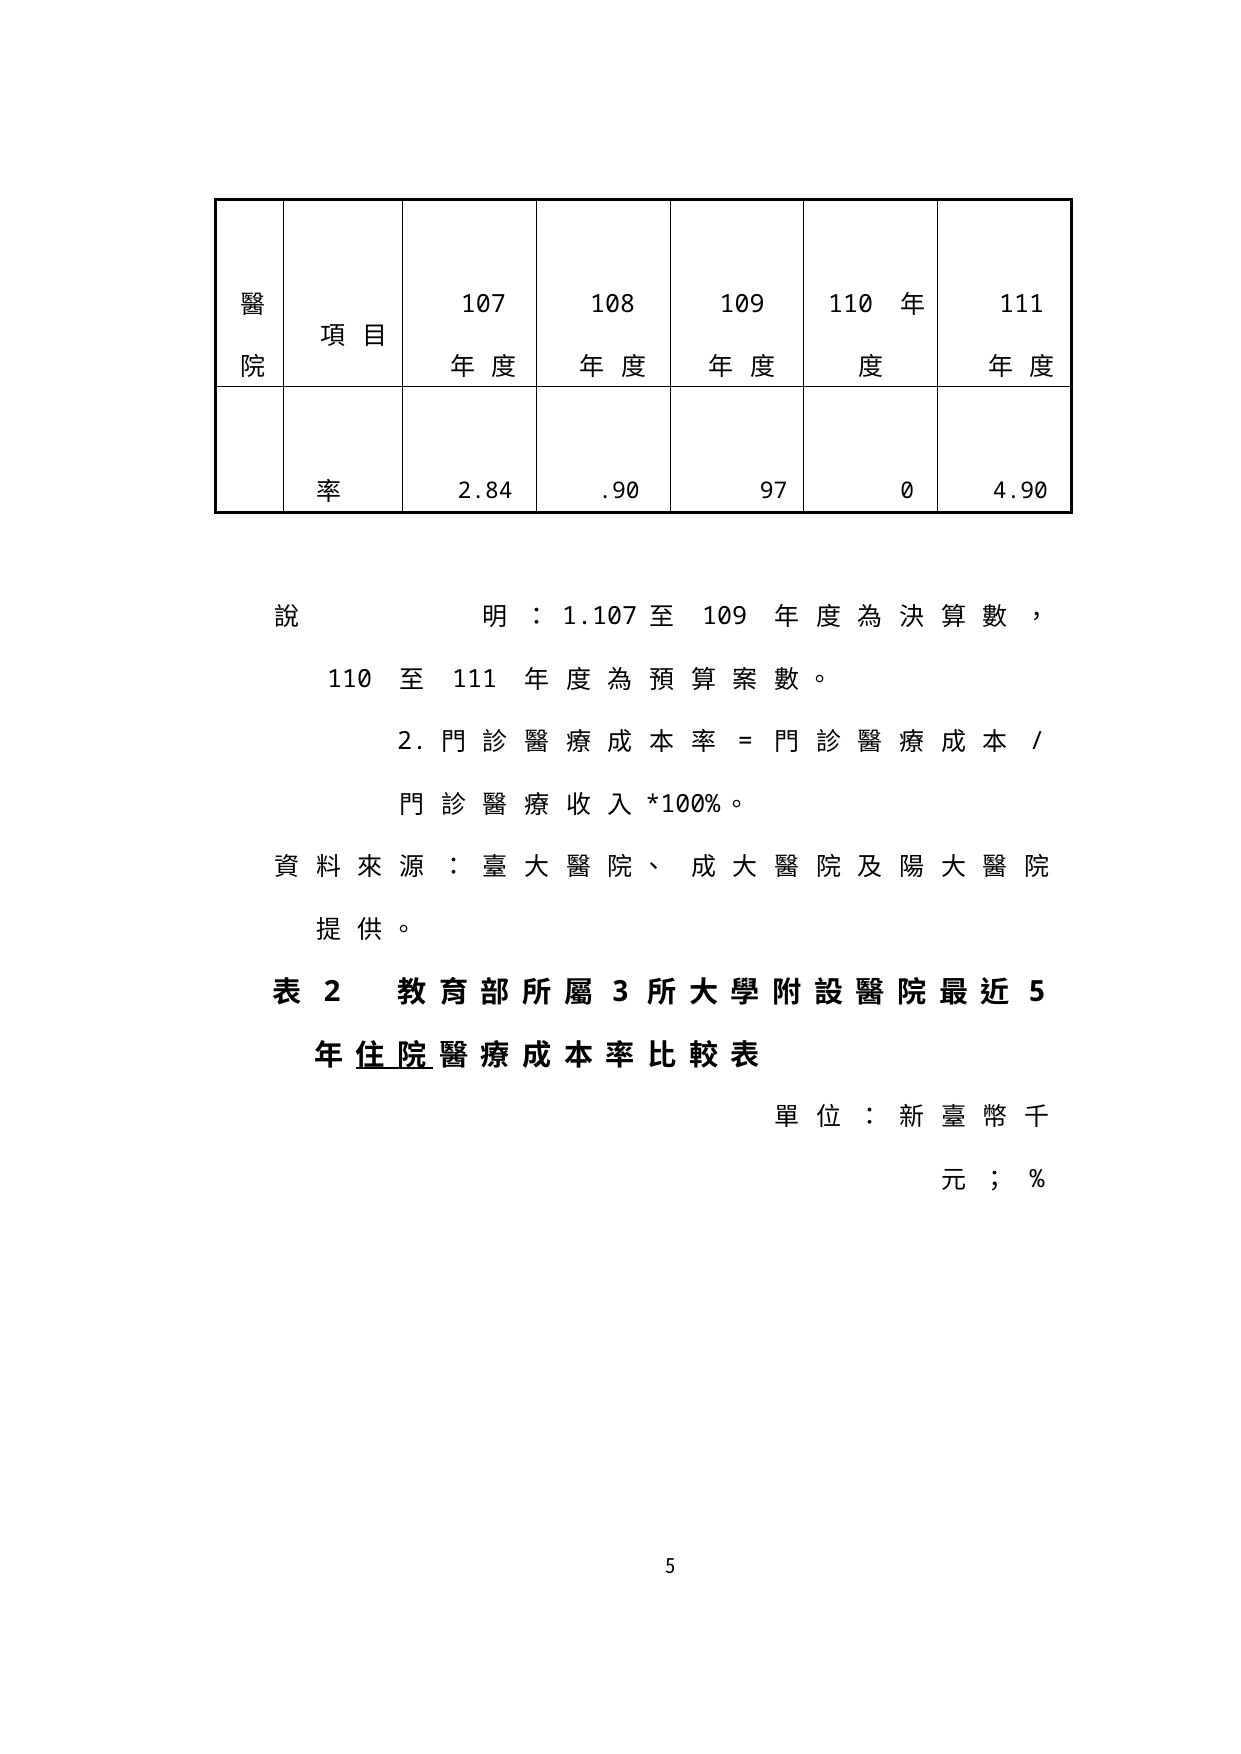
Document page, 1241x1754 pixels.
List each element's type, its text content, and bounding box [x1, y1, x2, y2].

table_cell .90 [537, 387, 670, 511]
table_header 醫院 [217, 201, 283, 386]
table_cell 率 [284, 387, 402, 511]
text 單位：新臺幣千元；% [284, 1073, 1058, 1198]
table_cell 2.84 [403, 387, 536, 511]
table_cell 4.90 [938, 387, 1070, 511]
table_header 108年度 [537, 201, 670, 386]
text 2.門診醫療成本率=門診醫療成本/門診醫療收入*100%。 [352, 698, 1058, 823]
table_header 項目 [284, 201, 402, 386]
table_cell [217, 387, 283, 511]
table_header 107年度 [403, 201, 536, 386]
text 說 明：1.107至109年度為決算數，110至111年度為預算案數。 [227, 573, 1058, 698]
text 表2 教育部所屬3所大學附設醫院最近5年住院醫療成本率比較表 [227, 948, 1058, 1073]
table_header 110年度 [804, 201, 937, 386]
table_cell 0 [804, 387, 937, 511]
text 資料來源：臺大醫院、成大醫院及陽大醫院提供。 [227, 823, 1058, 948]
table_cell 97 [671, 387, 803, 511]
table_header 109年度 [671, 201, 803, 386]
table_header 111年度 [938, 201, 1070, 386]
